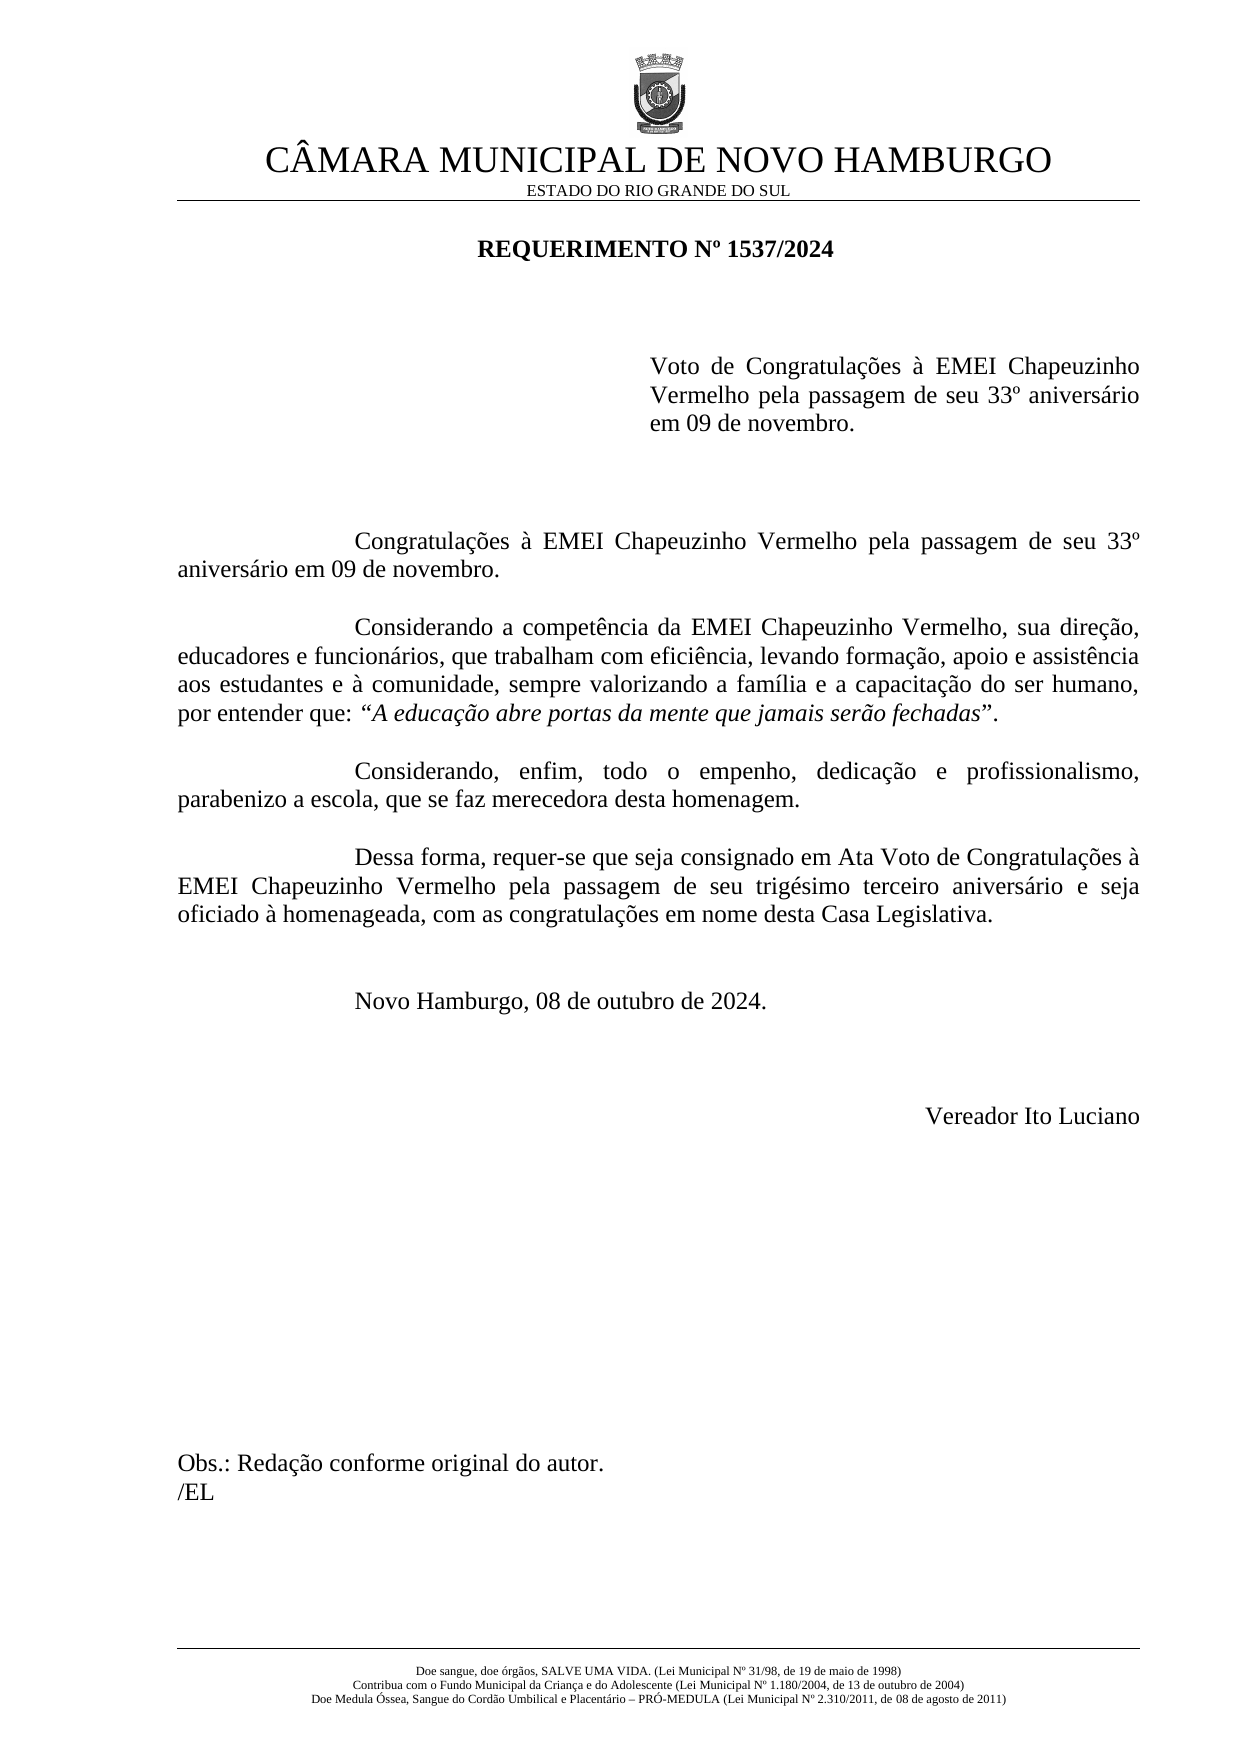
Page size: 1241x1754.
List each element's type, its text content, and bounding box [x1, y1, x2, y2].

text Dessa forma, requer-se que seja consignado em Ata Voto de Congratulações à EMEI Chapeuzinho Vermelho pela passagem de seu trigésimo terceiro aniversário e seja oficiado à homenageada, com as congratulações em nome desta Casa Legislativa. [177, 842, 1140, 928]
text Considerando, enfim, todo o empenho, dedicação e profissionalismo, parabenizo a escola, que se faz merecedora desta homenagem. [177, 756, 1140, 813]
text Vereador Ito Luciano [177, 1101, 1140, 1130]
text Novo Hamburgo, 08 de outubro de 2024. [177, 986, 1140, 1014]
text /EL [177, 1477, 1140, 1506]
text Obs.: Redação conforme original do autor. [177, 1448, 1140, 1477]
text Considerando a competência da EMEI Chapeuzinho Vermelho, sua direção, educadores e funcionários, que trabalham com eficiência, levando formação, apoio e assistência aos estudantes e à comunidade, sempre valorizando a família e a capacitação do ser humano, por entender que: “A educação abre portas da mente que jamais serão fechadas”. [177, 612, 1140, 727]
text Voto de Congratulações à EMEI Chapeuzinho Vermelho pela passagem de seu 33º aniversário em 09 de novembro. [649, 351, 1140, 437]
text Congratulações à EMEI Chapeuzinho Vermelho pela passagem de seu 33º aniversário em 09 de novembro. [177, 526, 1140, 583]
title REQUERIMENTO Nº 1537/2024 [177, 234, 1140, 262]
